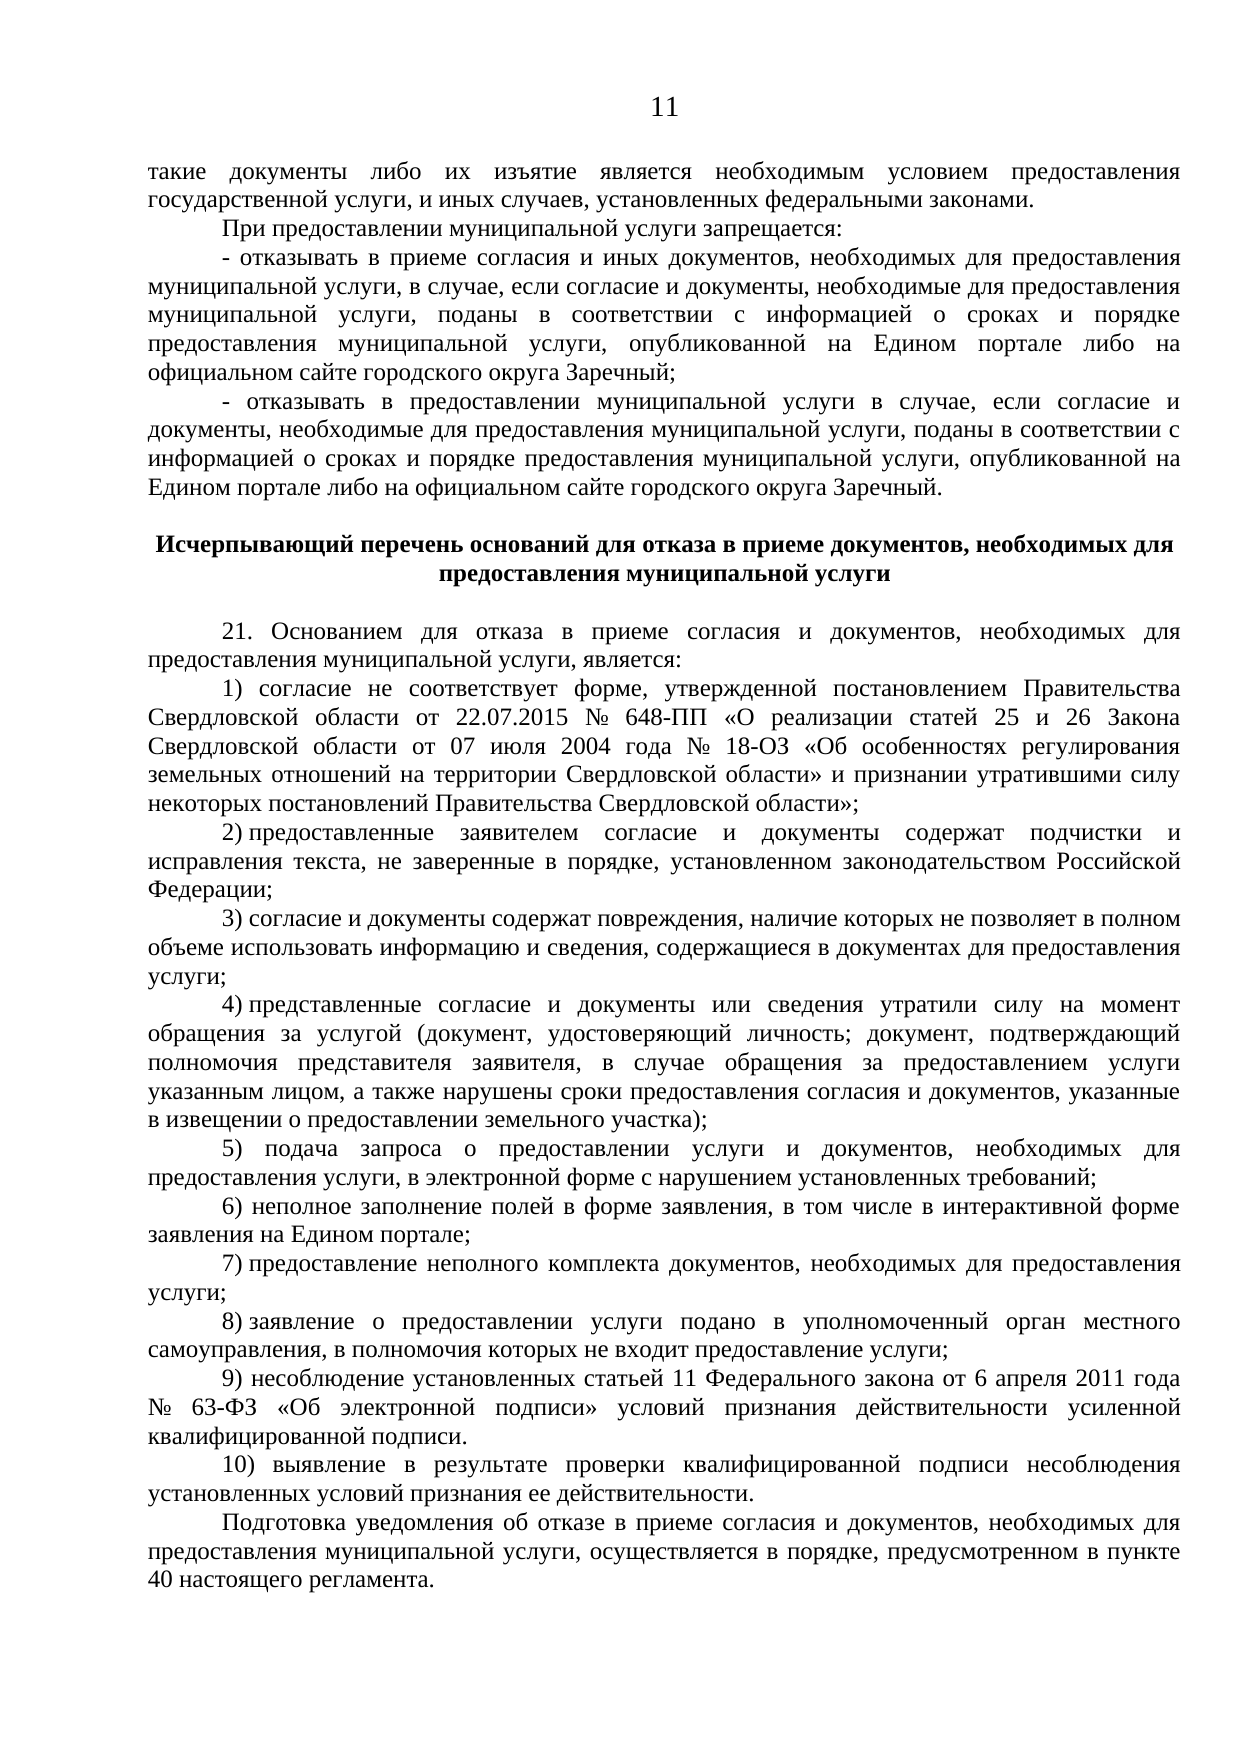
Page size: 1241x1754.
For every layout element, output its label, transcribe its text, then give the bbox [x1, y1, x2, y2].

text такие документы либо их изъятие является необходимым условием предоставления государственной услуги, и иных случаев, установленных федеральными законами. [148, 156, 1182, 213]
text 4) представленные согласие и документы или сведения утратили силу на момент обращения за услугой (документ, удостоверяющий личность; документ, подтверждающий полномочия представителя заявителя, в случае обращения за предоставлением услуги указанным лицом, а также нарушены сроки предоставления согласия и документов, указанные в извещении о предоставлении земельного участка); [148, 989, 1182, 1133]
text 21. Основанием для отказа в приеме согласия и документов, необходимых для предоставления муниципальной услуги, является: [148, 616, 1182, 673]
text 9) несоблюдение установленных статьей 11 Федерального закона от 6 апреля 2011 года № 63-ФЗ «Об электронной подписи» условий признания действительности усиленной квалифицированной подписи. [148, 1363, 1182, 1449]
text 2) предоставленные заявителем согласие и документы содержат подчистки и исправления текста, не заверенные в порядке, установленном законодательством Российской Федерации; [148, 817, 1182, 903]
text 6) неполное заполнение полей в форме заявления, в том числе в интерактивной форме заявления на Едином портале; [148, 1191, 1182, 1248]
text 3) согласие и документы содержат повреждения, наличие которых не позволяет в полном объеме использовать информацию и сведения, содержащиеся в документах для предоставления услуги; [148, 903, 1182, 989]
text - отказывать в предоставлении муниципальной услуги в случае, если согласие и документы, необходимые для предоставления муниципальной услуги, поданы в соответствии с информацией о сроках и порядке предоставления муниципальной услуги, опубликованной на Едином портале либо на официальном сайте городского округа Заречный. [148, 386, 1182, 501]
text 1) согласие не соответствует форме, утвержденной постановлением Правительства Свердловской области от 22.07.2015 № 648-ПП «О реализации статей 25 и 26 Закона Свердловской области от 07 июля 2004 года № 18-ОЗ «Об особенностях регулирования земельных отношений на территории Свердловской области» и признании утратившими силу некоторых постановлений Правительства Свердловской области»; [148, 673, 1182, 817]
text При предоставлении муниципальной услуги запрещается: [148, 213, 1182, 242]
text Подготовка уведомления об отказе в приеме согласия и документов, необходимых для предоставления муниципальной услуги, осуществляется в порядке, предусмотренном в пункте 40 настоящего регламента. [148, 1507, 1182, 1593]
text 10) выявление в результате проверки квалифицированной подписи несоблюдения установленных условий признания ее действительности. [148, 1449, 1182, 1507]
subtitle Исчерпывающий перечень оснований для отказа в приеме документов, необходимых для предоставления муниципальной услуги [148, 529, 1182, 587]
text 5) подача запроса о предоставлении услуги и документов, необходимых для предоставления услуги, в электронной форме с нарушением установленных требований; [148, 1133, 1182, 1191]
text - отказывать в приеме согласия и иных документов, необходимых для предоставления муниципальной услуги, в случае, если согласие и документы, необходимые для предоставления муниципальной услуги, поданы в соответствии с информацией о сроках и порядке предоставления муниципальной услуги, опубликованной на Едином портале либо на официальном сайте городского округа Заречный; [148, 242, 1182, 386]
text 8) заявление о предоставлении услуги подано в уполномоченный орган местного самоуправления, в полномочия которых не входит предоставление услуги; [148, 1306, 1182, 1363]
text 7) предоставление неполного комплекта документов, необходимых для предоставления услуги; [148, 1248, 1182, 1306]
